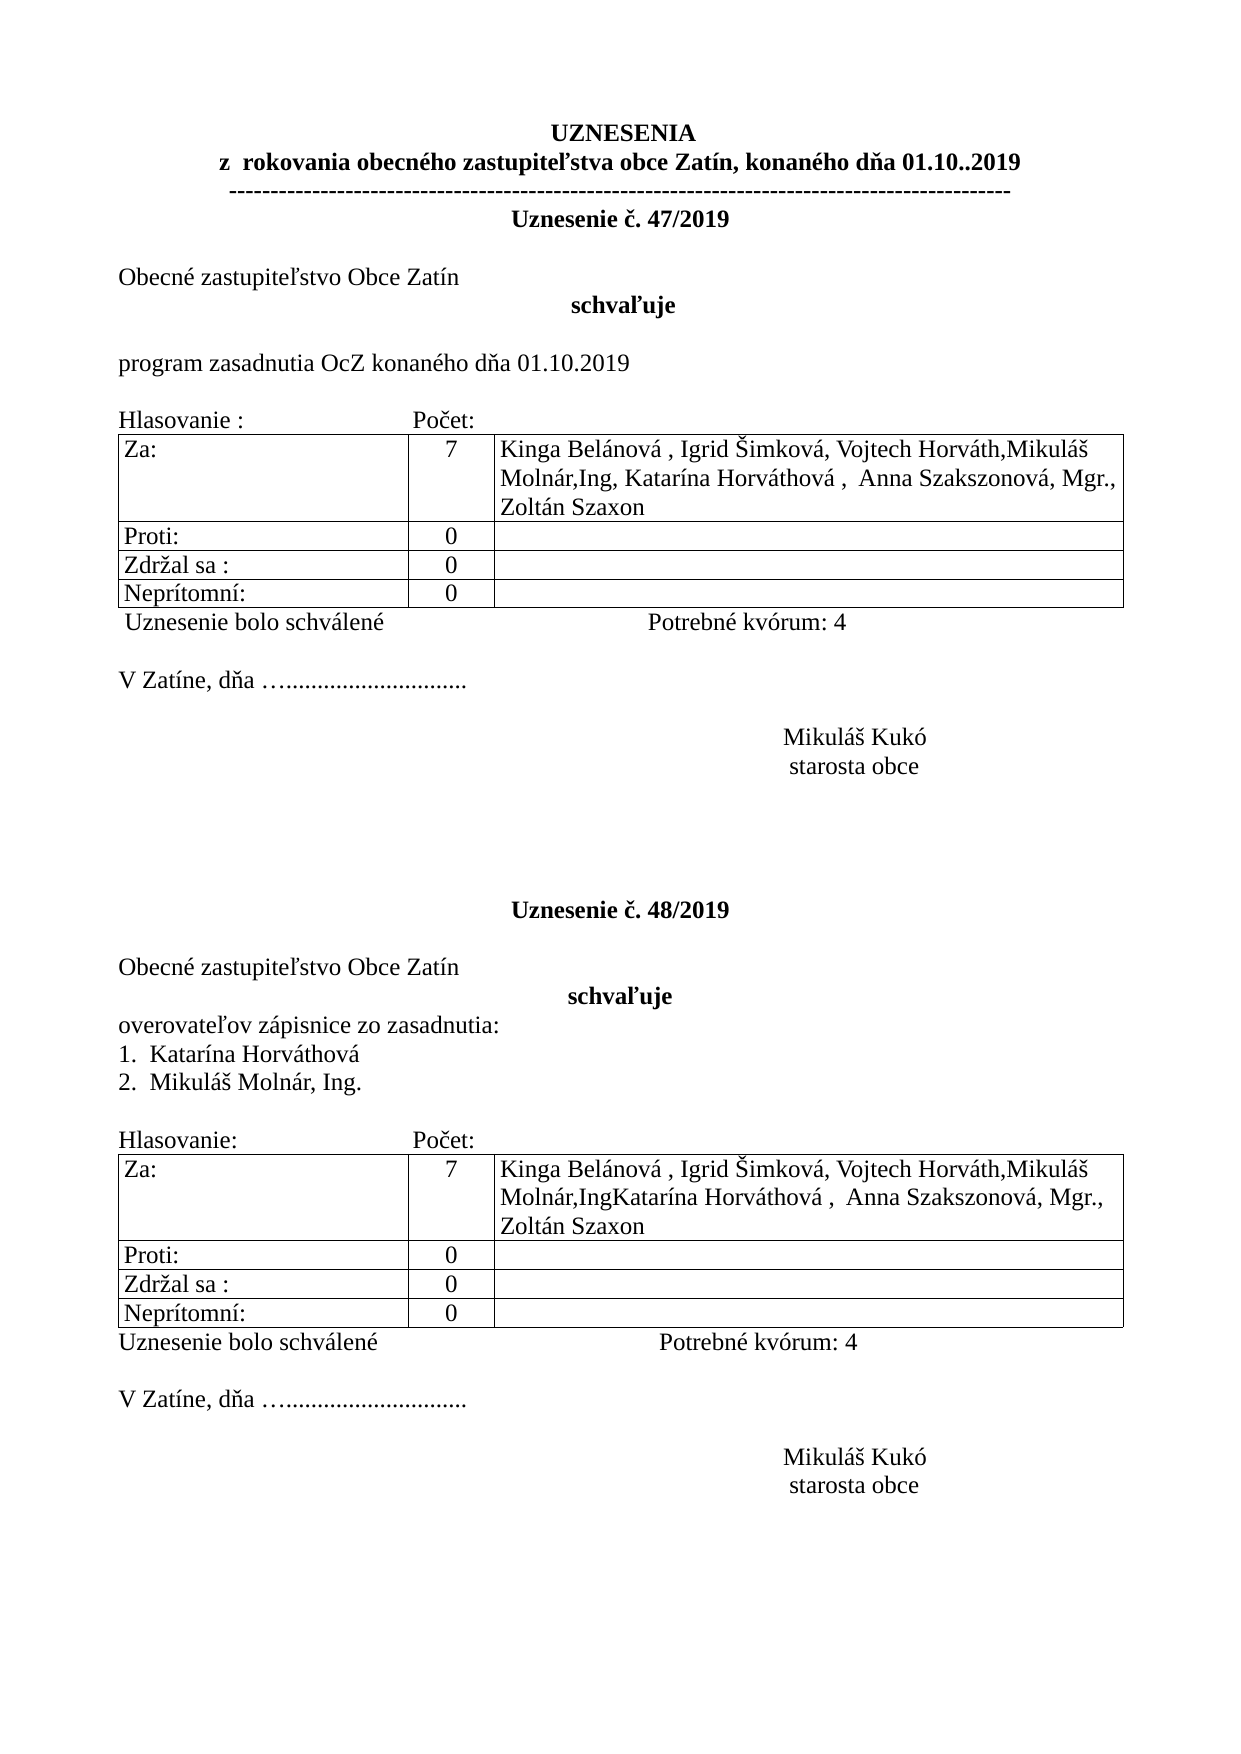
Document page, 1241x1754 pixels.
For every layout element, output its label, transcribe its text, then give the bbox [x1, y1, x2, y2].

text Hlasovanie : Počet: [118, 406, 1122, 434]
table_cell Neprítomní: [119, 580, 408, 607]
table_cell Zdržal sa : [119, 551, 408, 578]
text z rokovania obecného zastupiteľstva obce Zatín, konaného dňa 01.10..2019 [118, 147, 1122, 176]
text schvaľuje [118, 981, 1122, 1010]
text Obecné zastupiteľstvo Obce Zatín [118, 952, 1122, 981]
table_header Kinga Belánová , Igrid Šimková, Vojtech Horváth,Mikuláš Molnár,Ing, Katarína Horváthová , Anna Szakszonová, Mgr., Zoltán Szaxon [495, 435, 1123, 521]
table_cell [495, 1241, 1123, 1269]
table_header Za: [119, 435, 408, 521]
table_header 7 [409, 1155, 494, 1240]
table_header Kinga Belánová , Igrid Šimková, Vojtech Horváth,Mikuláš Molnár,IngKatarína Horváthová , Anna Szakszonová, Mgr., Zoltán Szaxon [495, 1155, 1123, 1240]
text Uznesenie bolo schválené Potrebné kvórum: 4 [118, 608, 1122, 636]
text program zasadnutia OcZ konaného dňa 01.10.2019 [118, 348, 1122, 377]
text starosta obce [118, 1470, 1122, 1499]
table_cell 0 [409, 1270, 494, 1298]
table_cell 0 [409, 1241, 494, 1269]
table_cell Neprítomní: [119, 1299, 408, 1327]
table_cell [495, 1299, 1123, 1327]
text V Zatíne, dňa …............................. [118, 1384, 1122, 1413]
text Uznesenie č. 48/2019 [118, 895, 1122, 924]
text Obecné zastupiteľstvo Obce Zatín [118, 262, 1122, 291]
text schvaľuje [118, 291, 1122, 319]
text 2. Mikuláš Molnár, Ing. [118, 1067, 1122, 1096]
text Uznesenie č. 47/2019 [118, 204, 1122, 233]
table_cell [495, 1270, 1123, 1298]
text Mikuláš Kukó [118, 1413, 1122, 1470]
text Mikuláš Kukó starosta obce [118, 694, 1122, 780]
text Hlasovanie: Počet: [118, 1125, 1122, 1154]
table_cell 0 [409, 551, 494, 578]
text ---------------------------------------------------------------------------------------------- [118, 176, 1122, 204]
text V Zatíne, dňa …............................. [118, 665, 1122, 694]
table_header Za: [119, 1155, 408, 1240]
table_cell 0 [409, 580, 494, 607]
table_cell [495, 580, 1123, 607]
text UZNESENIA [118, 118, 1122, 147]
table_cell Proti: [119, 522, 408, 549]
text overovateľov zápisnice zo zasadnutia: [118, 1010, 1122, 1039]
text 1. Katarína Horváthová [118, 1039, 1122, 1067]
table_cell [495, 522, 1123, 549]
table_cell 0 [409, 522, 494, 549]
table_cell Zdržal sa : [119, 1270, 408, 1298]
table_header 7 [409, 435, 494, 521]
text Uznesenie bolo schválené Potrebné kvórum: 4 [118, 1328, 1122, 1355]
table_cell Proti: [119, 1241, 408, 1269]
table_cell 0 [409, 1299, 494, 1327]
table_cell [495, 551, 1123, 578]
